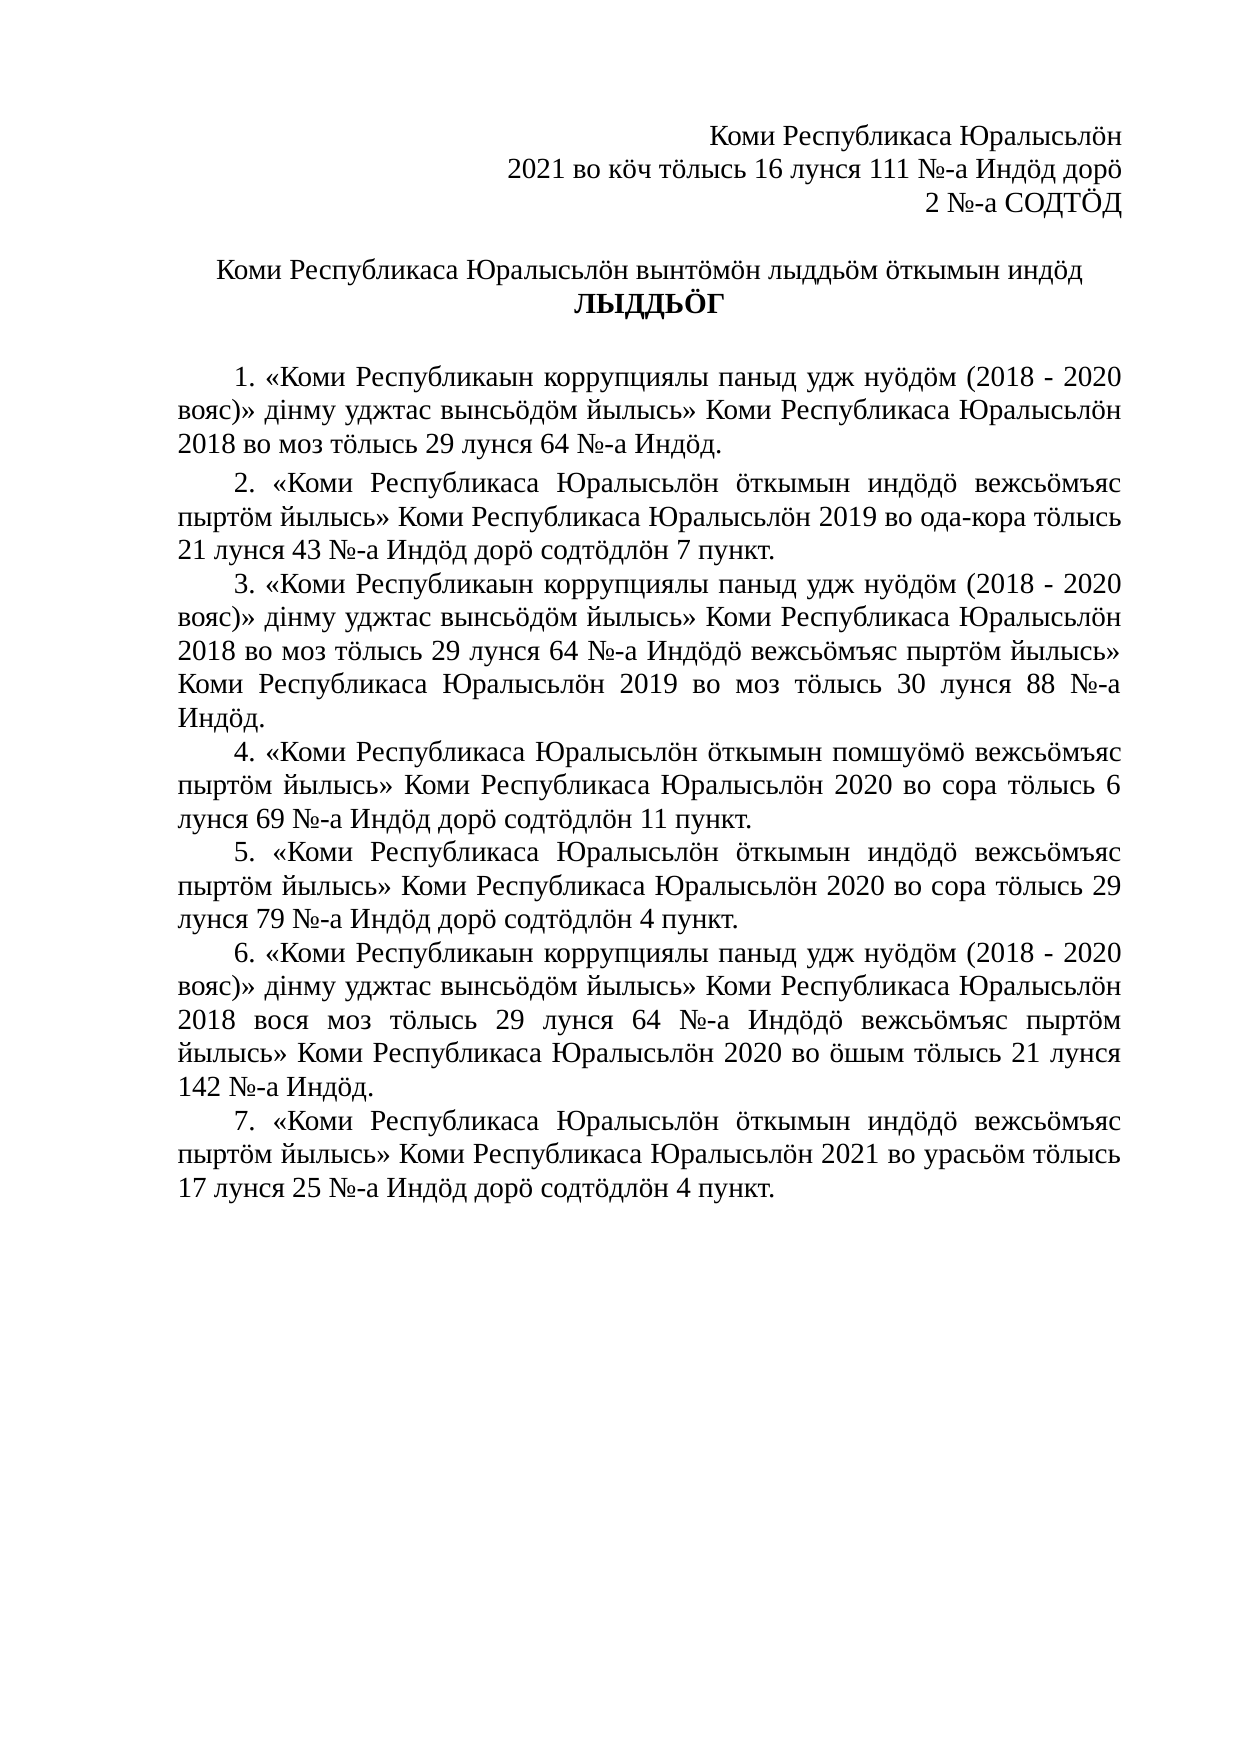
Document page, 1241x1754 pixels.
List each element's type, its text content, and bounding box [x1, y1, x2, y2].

text 2. «Коми Республикаса Юралысьлӧн ӧткымын индӧдӧ вежсьӧмъяс пыртӧм йылысь» Коми Республикаса Юралысьлӧн 2019 во ода-кора тӧлысь 21 лунся 43 №-а Индӧд дорӧ содтӧдлӧн 7 пункт. [177, 465, 1122, 566]
text 3. «Коми Республикаын коррупциялы паныд удж нуӧдӧм (2018 - 2020 вояс)» дінму уджтас вынсьӧдӧм йылысь» Коми Республикаса Юралысьлӧн 2018 во моз тӧлысь 29 лунся 64 №-а Индӧдӧ вежсьӧмъяс пыртӧм йылысь» Коми Республикаса Юралысьлӧн 2019 во моз тӧлысь 30 лунся 88 №-а Индӧд. [177, 566, 1122, 734]
text 5. «Коми Республикаса Юралысьлӧн ӧткымын индӧдӧ вежсьӧмъяс пыртӧм йылысь» Коми Республикаса Юралысьлӧн 2020 во сора тӧлысь 29 лунся 79 №-а Индӧд дорӧ содтӧдлӧн 4 пункт. [177, 834, 1122, 935]
subtitle 2021 во кӧч тӧлысь 16 лунся 111 №-а Индӧд дорӧ [177, 152, 1122, 185]
text Коми Республикаса Юралысьлӧн вынтӧмӧн лыддьӧм ӧткымын индӧд [177, 252, 1122, 286]
text 4. «Коми Республикаса Юралысьлӧн ӧткымын помшуӧмӧ вежсьӧмъяс пыртӧм йылысь» Коми Республикаса Юралысьлӧн 2020 во сора тӧлысь 6 лунся 69 №-а Индӧд дорӧ содтӧдлӧн 11 пункт. [177, 734, 1122, 834]
text 6. «Коми Республикаын коррупциялы паныд удж нуӧдӧм (2018 - 2020 вояс)» дінму уджтас вынсьӧдӧм йылысь» Коми Республикаса Юралысьлӧн 2018 вося моз тӧлысь 29 лунся 64 №-а Индӧдӧ вежсьӧмъяс пыртӧм йылысь» Коми Республикаса Юралысьлӧн 2020 во ӧшым тӧлысь 21 лунся 142 №-а Индӧд. [177, 935, 1122, 1103]
text ЛЫДДЬӦГ [177, 286, 1122, 319]
subtitle 2 №-а СОДТӦД [177, 185, 1122, 219]
text 7. «Коми Республикаса Юралысьлӧн ӧткымын индӧдӧ вежсьӧмъяс пыртӧм йылысь» Коми Республикаса Юралысьлӧн 2021 во урасьӧм тӧлысь 17 лунся 25 №-а Индӧд дорӧ содтӧдлӧн 4 пункт. [177, 1103, 1122, 1203]
text 1. «Коми Республикаын коррупциялы паныд удж нуӧдӧм (2018 - 2020 вояс)» дінму уджтас вынсьӧдӧм йылысь» Коми Республикаса Юралысьлӧн 2018 во моз тӧлысь 29 лунся 64 №-а Индӧд. [177, 359, 1122, 459]
text Коми Республикаса Юралысьлӧн [177, 118, 1122, 152]
